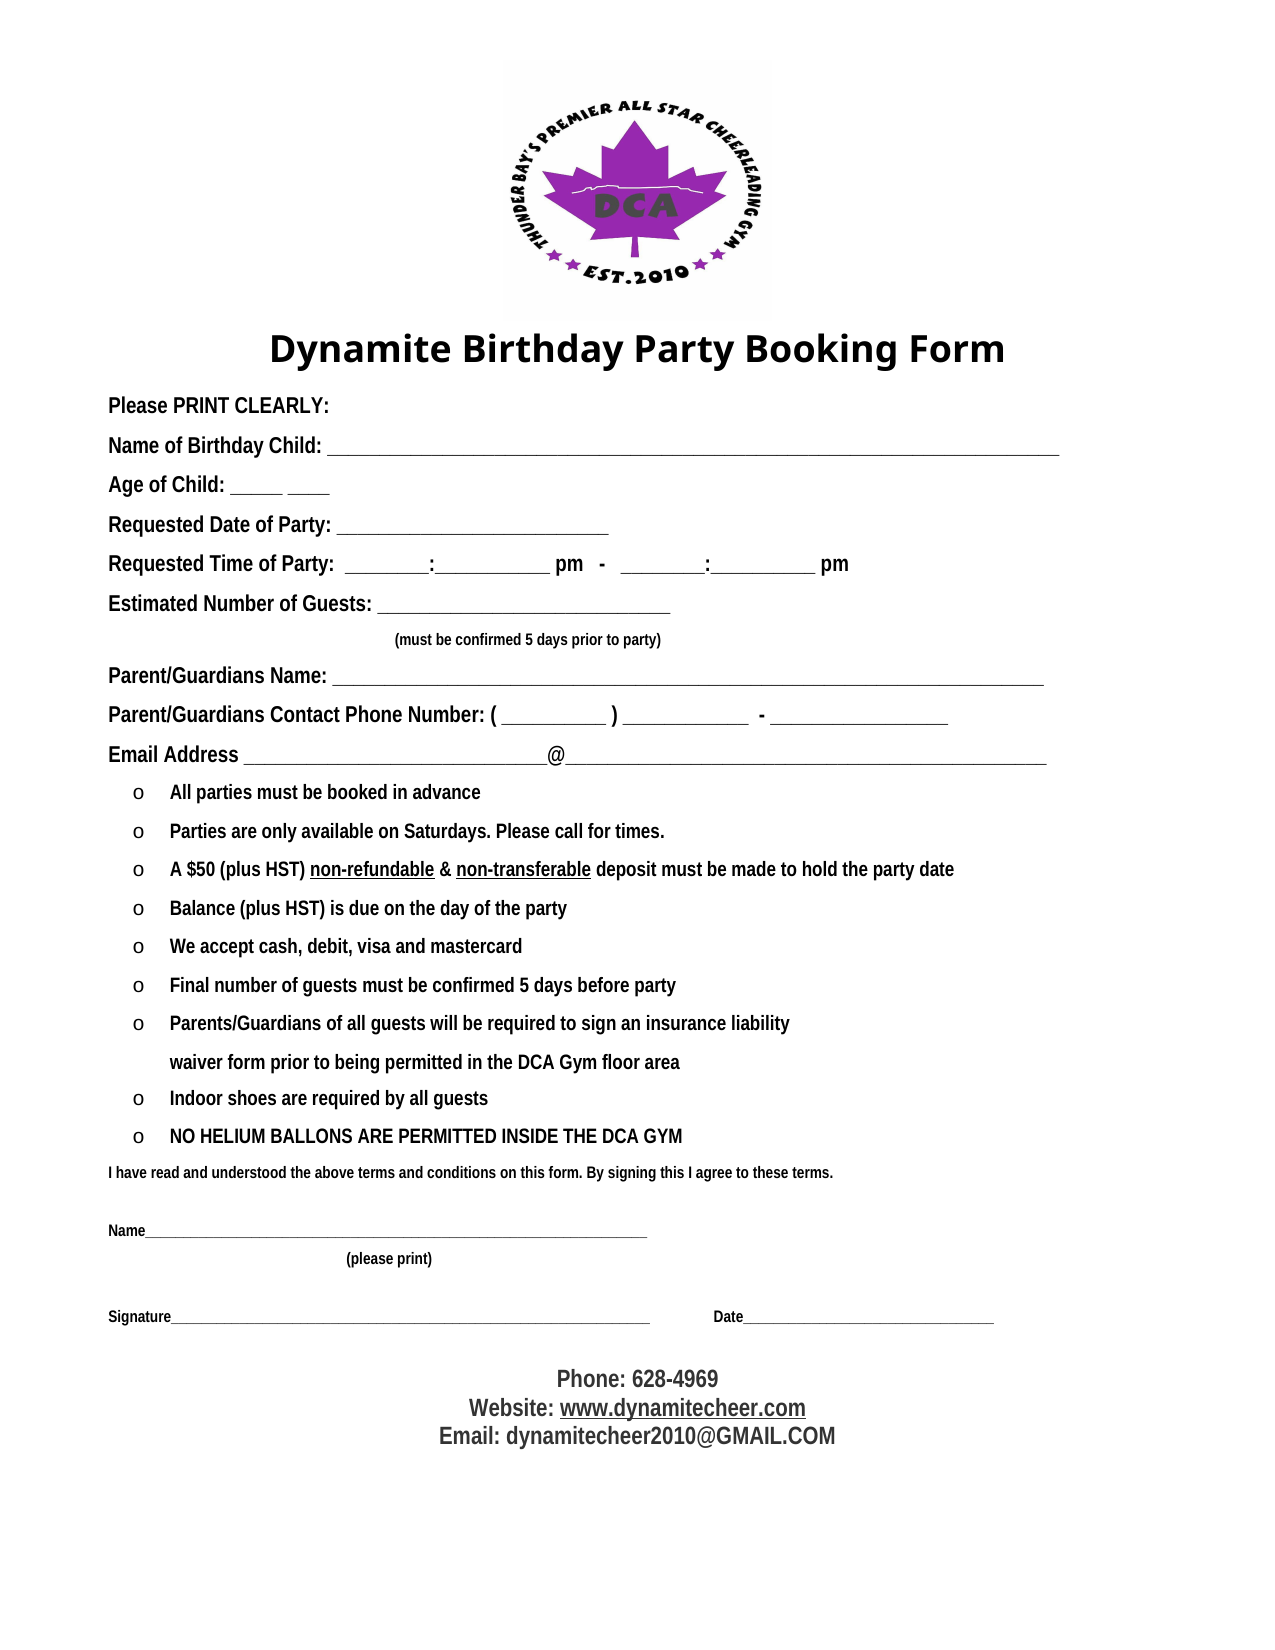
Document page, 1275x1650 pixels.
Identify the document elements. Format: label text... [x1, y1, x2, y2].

text Parent/Guardians Contact Phone Number: ( __________ ) ____________ - _________________ [108, 701, 1196, 727]
text Name__________________________________________________________________ [33, 1220, 1196, 1239]
list Parents/Guardians of all guests will be required to sign an insurance liability [132, 1011, 1196, 1037]
text Requested Time of Party: ________:___________ pm - ________:__________ pm [33, 550, 1196, 577]
list We accept cash, debit, visa and mastercard [132, 934, 1196, 960]
list Final number of guests must be confirmed 5 days before party [132, 973, 1196, 998]
text Phone: 628-4969 [19, 1364, 1256, 1393]
picture [503, 60, 772, 321]
text Email: dynamitecheer2010@GMAIL.COM [19, 1421, 1256, 1450]
text Signature_______________________________________________________________ Date_________________________________ [108, 1307, 1196, 1326]
list Parties are only available on Saturdays. Please call for times. [132, 818, 1196, 844]
list Indoor shoes are required by all guests [132, 1086, 1196, 1111]
list Balance (plus HST) is due on the day of the party [132, 896, 1196, 921]
text Parent/Guardians Name: ____________________________________________________________________ [33, 662, 1196, 688]
list NO HELIUM BALLONS ARE PERMITTED INSIDE THE DCA GYM [132, 1124, 1196, 1150]
text I have read and understood the above terms and conditions on this form. By signing this I agree to these terms. [57, 1163, 1196, 1182]
text Age of Child: _____ ____ [108, 471, 1196, 498]
text Requested Date of Party: __________________________ [33, 511, 1196, 537]
text waiver form prior to being permitted in the DCA Gym floor area [108, 1050, 1196, 1074]
text (please print) [108, 1249, 1196, 1268]
text Please PRINT CLEARLY: [33, 392, 1196, 419]
text Website: www.dynamitecheer.com [19, 1393, 1256, 1421]
list A $50 (plus HST) non-refundable & non-transferable deposit must be made to hold the party date [132, 857, 1196, 883]
text Dynamite Birthday Party Booking Form [19, 322, 1256, 373]
text (must be confirmed 5 days prior to party) [108, 629, 1196, 648]
list All parties must be booked in advance [132, 780, 1196, 806]
text Email Address _____________________________@______________________________________________ [108, 741, 1196, 767]
text Estimated Number of Guests: ____________________________ [108, 590, 1196, 616]
text Name of Birthday Child: ______________________________________________________________________ [108, 432, 1196, 458]
